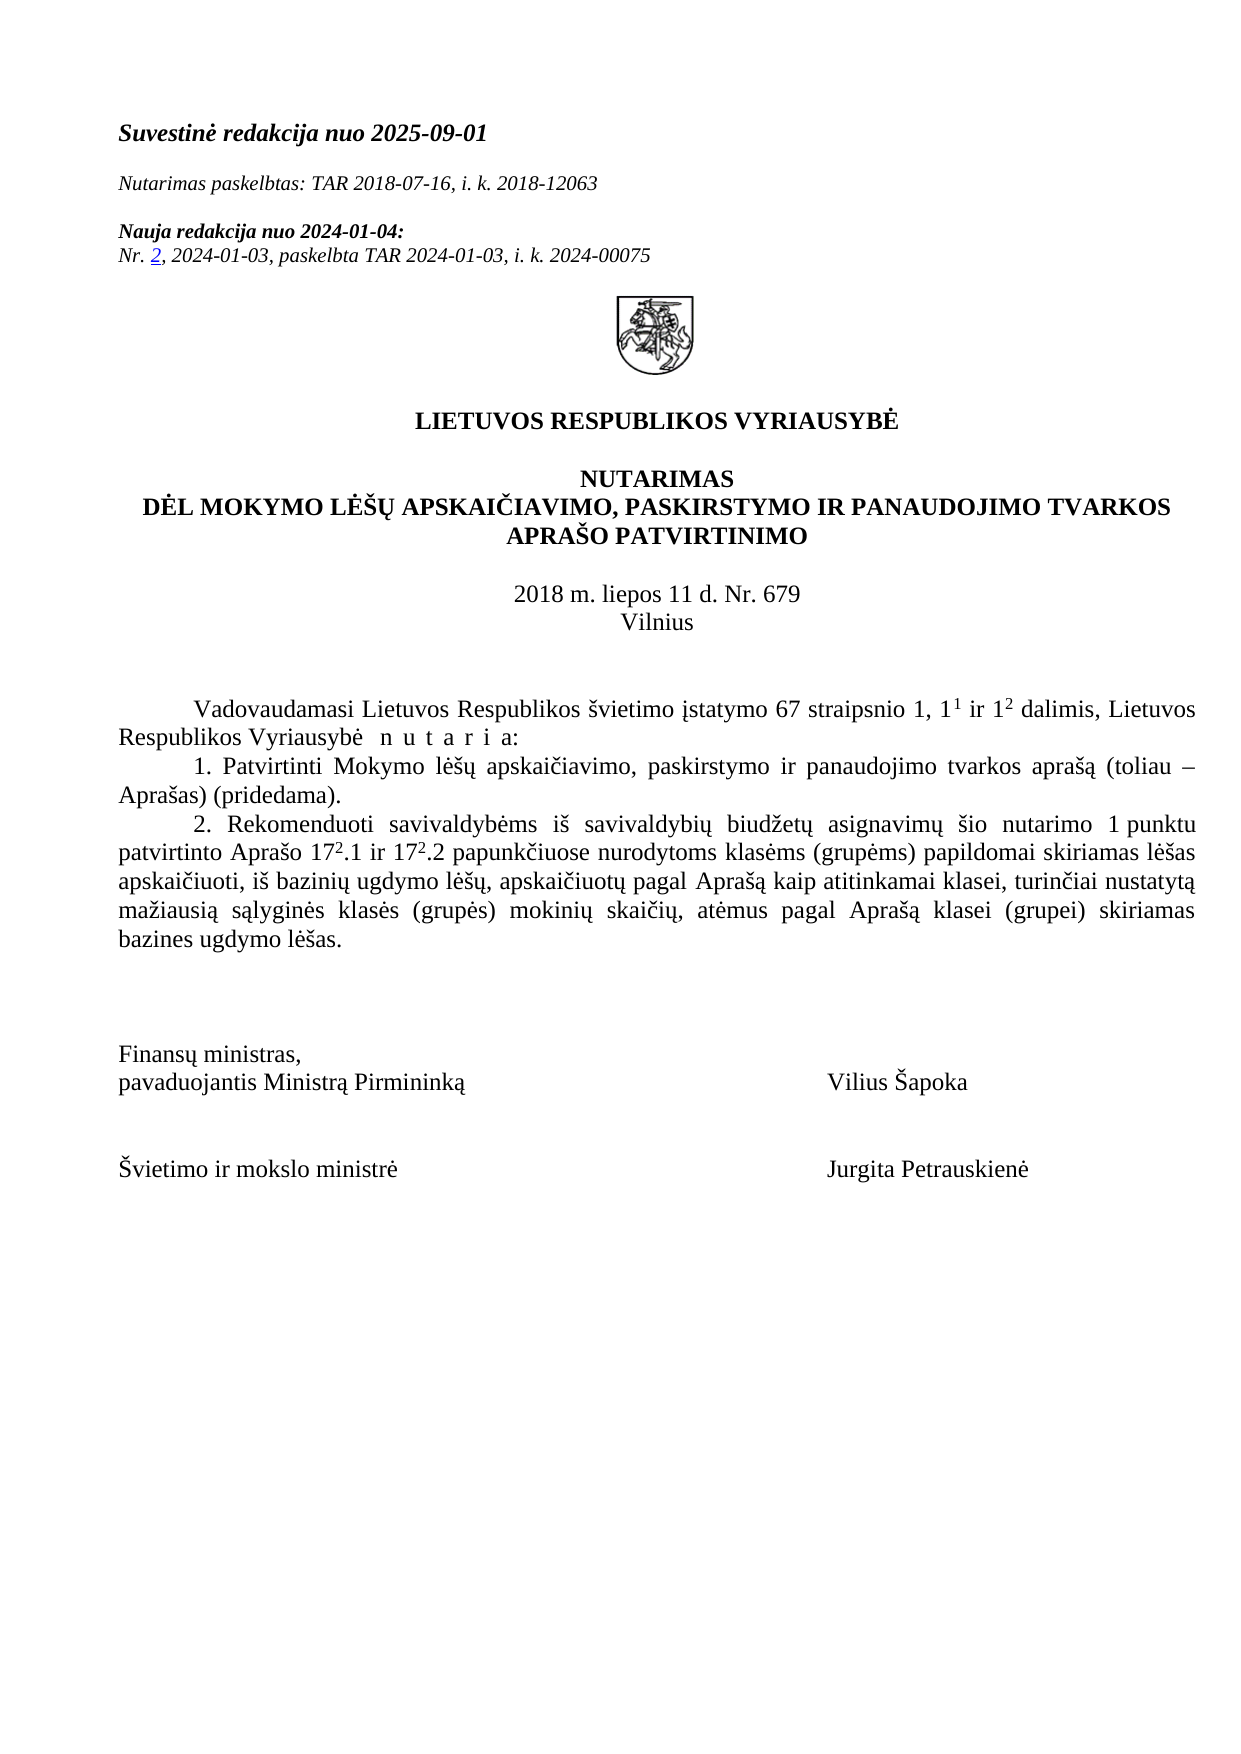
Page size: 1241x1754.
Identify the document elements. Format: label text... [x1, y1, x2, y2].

text Finansų ministras, [118, 1039, 1196, 1067]
text NUTARIMAS [118, 464, 1196, 492]
text LIETUVOS RESPUBLIKOS VYRIAUSYBĖ [118, 406, 1196, 435]
text Nr. 2, 2024-01-03, paskelbta TAR 2024-01-03, i. k. 2024-00075 [118, 243, 1196, 267]
text Nutarimas paskelbtas: TAR 2018-07-16, i. k. 2018-12063 [118, 171, 1196, 195]
text Nauja redakcija nuo 2024-01-04: [118, 219, 1196, 243]
text 2. Rekomenduoti savivaldybėms iš savivaldybių biudžetų asignavimų šio nutarimo 1 punktu patvirtinto Aprašo 172.1 ir 172.2 papunkčiuose nurodytoms klasėms (grupėms) papildomai skiriamas lėšas apskaičiuoti, iš bazinių ugdymo lėšų, apskaičiuotų pagal Aprašą kaip atitinkamai klasei, turinčiai nustatytą mažiausią sąlyginės klasės (grupės) mokinių skaičių, atėmus pagal Aprašą klasei (grupei) skiriamas bazines ugdymo lėšas. [118, 809, 1196, 952]
text Švietimo ir mokslo ministrė Jurgita Petrauskienė [118, 1154, 1196, 1182]
text Vadovaudamasi Lietuvos Respublikos švietimo įstatymo 67 straipsnio 1, 11 ir 12 dalimis, Lietuvos Respublikos Vyriausybė nutaria: [118, 694, 1196, 751]
text pavaduojantis Ministrą Pirmininką Vilius Šapoka [118, 1067, 1196, 1096]
text DĖL MOKYMO LĖŠŲ APSKAIČIAVIMO, PASKIRSTYMO IR PANAUDOJIMO TVARKOS APRAŠO PATVIRTINIMO [118, 492, 1196, 550]
text Suvestinė redakcija nuo 2025-09-01 [118, 118, 1196, 147]
text Vilnius [118, 607, 1196, 636]
text 1. Patvirtinti Mokymo lėšų apskaičiavimo, paskirstymo ir panaudojimo tvarkos aprašą (toliau – Aprašas) (pridedama). [118, 751, 1196, 809]
text 2018 m. liepos 11 d. Nr. 679 [118, 579, 1196, 607]
